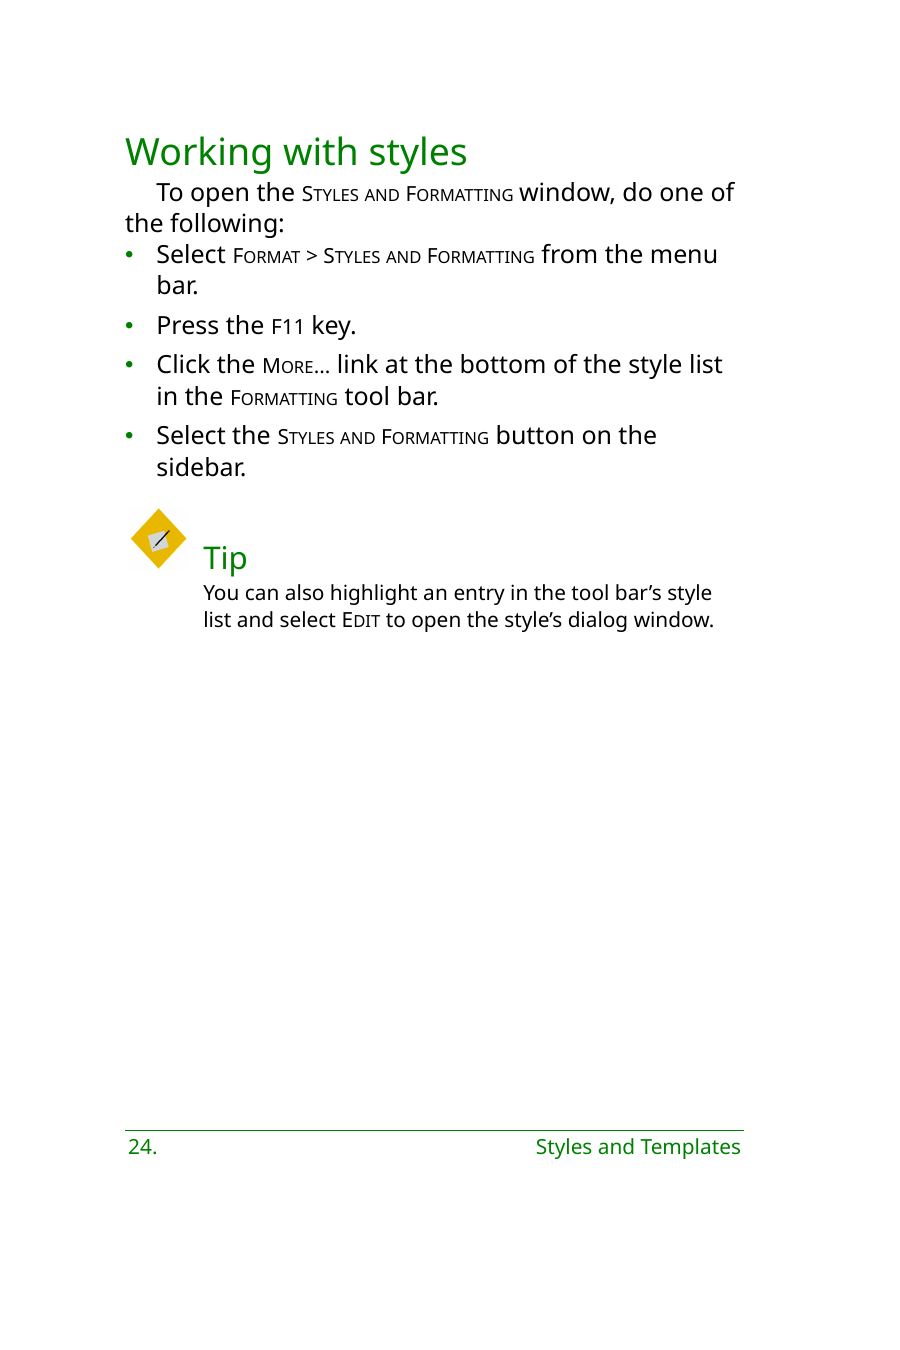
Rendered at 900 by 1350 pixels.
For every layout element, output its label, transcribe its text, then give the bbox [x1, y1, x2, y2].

text To open the Styles and Formatting window, do one of the following: [125, 176, 744, 238]
list Click the More... link at the bottom of the style list in the Formatting tool bar. [125, 349, 744, 411]
picture [126, 507, 189, 570]
list Select Format > Styles and Formatting from the menu bar. [125, 238, 744, 301]
list Select the Styles and Formatting button on the sidebar. [125, 420, 744, 482]
list Tip [125, 506, 744, 579]
list Press the F11 key. [125, 309, 744, 341]
subtitle Working with styles [125, 125, 744, 176]
text You can also highlight an entry in the tool bar’s style list and select Edit to open the style’s dialog window. [203, 579, 744, 633]
